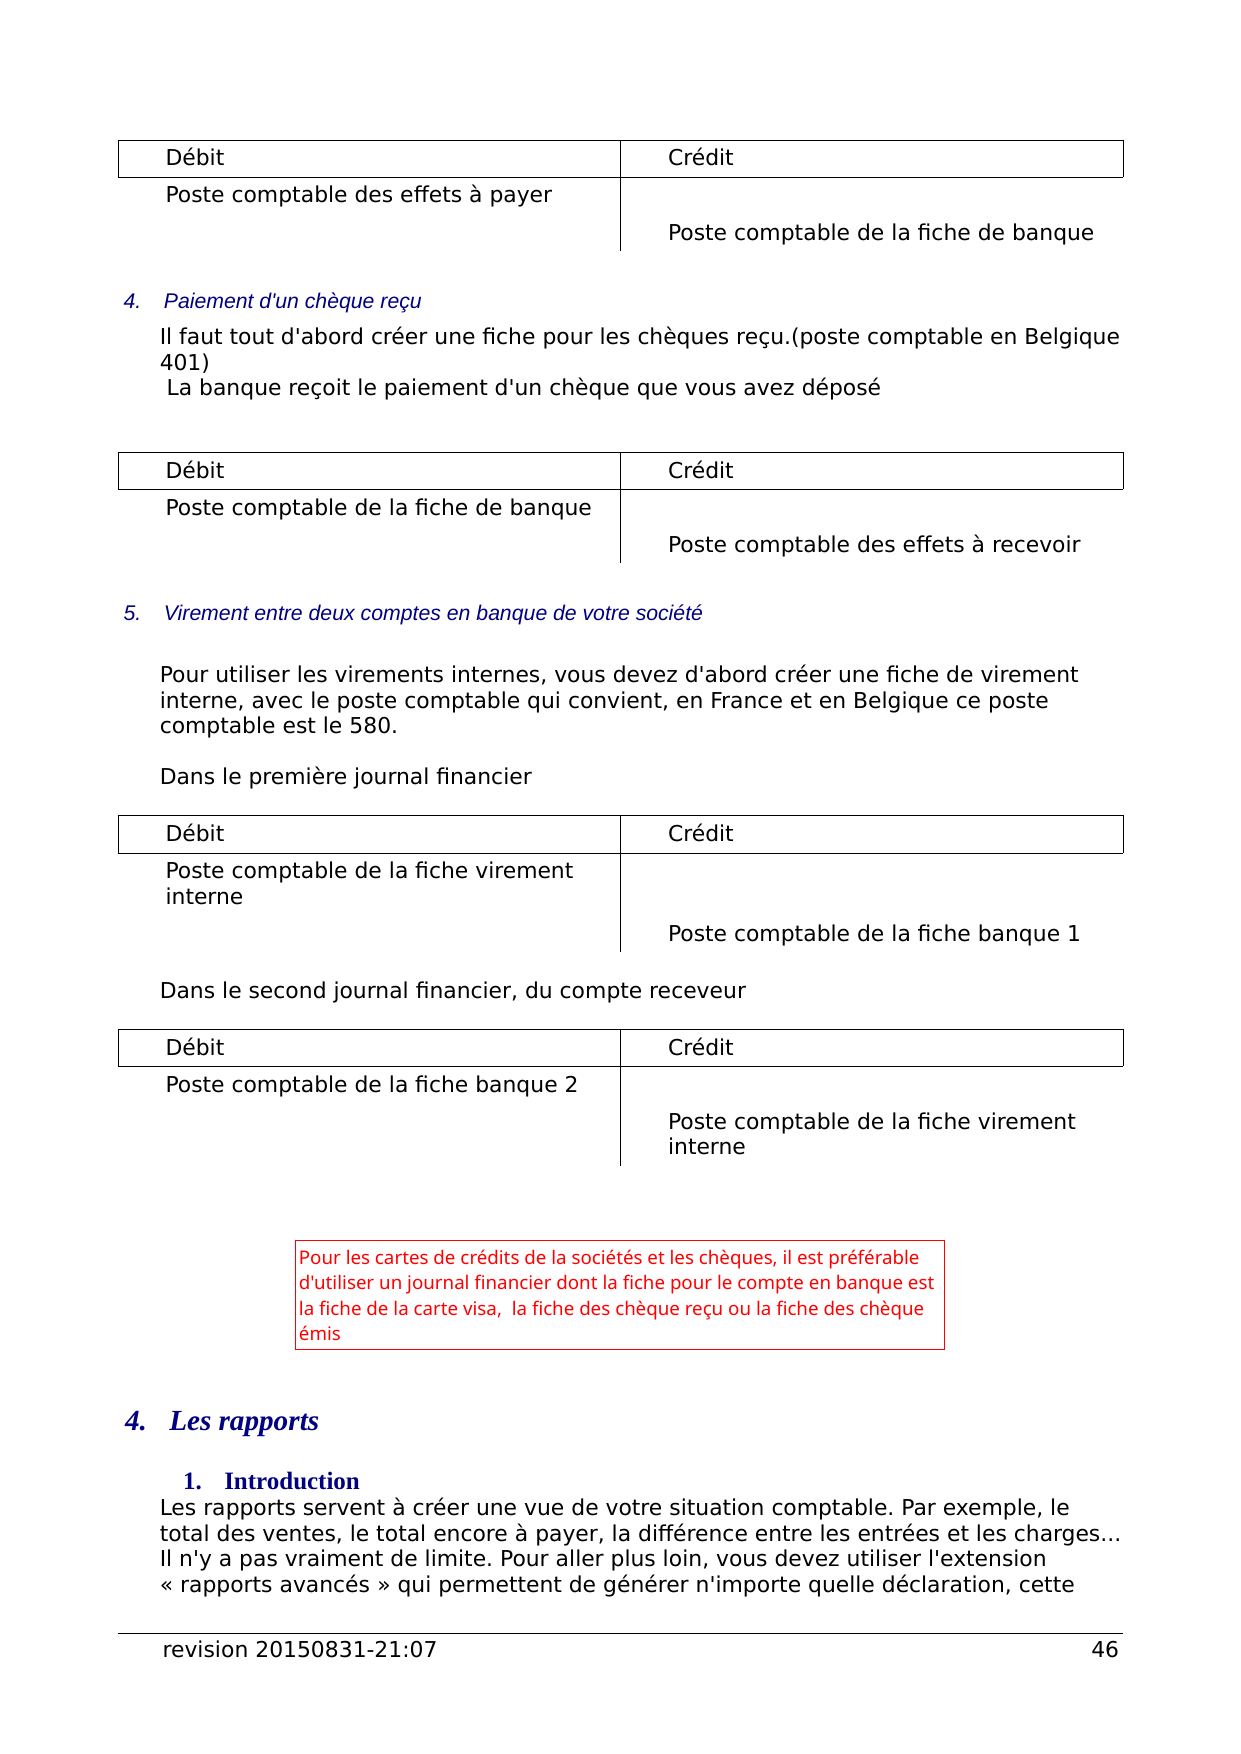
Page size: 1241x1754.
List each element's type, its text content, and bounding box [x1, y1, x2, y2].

table_cell Poste comptable des effets à payer [118, 178, 620, 214]
table_cell Poste comptable de la fiche de banque [621, 214, 1123, 251]
text Les rapports servent à créer une vue de votre situation comptable. Par exemple, le total des ventes, le total encore à payer, la différence entre les entrées et les charges... Il n'y a pas vraiment de limite. Pour aller plus loin, vous devez utiliser l'extension « rapports avancés » qui permettent de générer n'importe quelle déclaration, cette [159, 1495, 1123, 1597]
text Dans le second journal financier, du compte receveur [159, 978, 1123, 1003]
table_cell Poste comptable de la fiche virement interne [118, 854, 620, 915]
table_cell Poste comptable des effets à recevoir [621, 526, 1123, 563]
table_cell [118, 1103, 620, 1166]
table_header Débit [119, 1030, 620, 1066]
text Il faut tout d'abord créer une fiche pour les chèques reçu.(poste comptable en Belgique 401) [159, 324, 1123, 375]
table_header Crédit [621, 141, 1123, 177]
table_header Crédit [621, 1030, 1123, 1066]
table_header Débit [119, 141, 620, 177]
table_header Débit [119, 453, 620, 489]
text La banque reçoit le paiement d'un chèque que vous avez déposé [159, 375, 1123, 401]
text Pour les cartes de crédits de la sociétés et les chèques, il est préférable d'utiliser un journal financier dont la fiche pour le compte en banque est la fiche de la carte visa, la fiche des chèque reçu ou la fiche des chèque émis [296, 1241, 944, 1349]
table_header Crédit [621, 816, 1123, 853]
text Pour utiliser les virements internes, vous devez d'abord créer une fiche de virement interne, avec le poste comptable qui convient, en France et en Belgique ce poste comptable est le 580. [159, 662, 1123, 739]
table_cell [621, 178, 1123, 214]
table_cell Poste comptable de la fiche banque 1 [621, 915, 1123, 952]
text Dans le première journal financier [159, 764, 1123, 790]
table_cell Poste comptable de la fiche de banque [118, 490, 620, 526]
table_header Débit [119, 816, 620, 853]
subtitle Paiement d'un chèque reçu [117, 288, 1123, 313]
subtitle Introduction [177, 1466, 1123, 1495]
table_cell Poste comptable de la fiche virement interne [621, 1103, 1123, 1166]
table_cell [118, 214, 620, 251]
table_cell [621, 490, 1123, 526]
subtitle Virement entre deux comptes en banque de votre société [117, 601, 1123, 625]
table_cell [118, 526, 620, 563]
table_header Crédit [621, 453, 1123, 489]
table_cell [621, 854, 1123, 915]
table_cell Poste comptable de la fiche banque 2 [118, 1067, 620, 1103]
table_cell [621, 1067, 1123, 1103]
table_cell [118, 915, 620, 952]
subtitle Les rapports [117, 1403, 1123, 1437]
